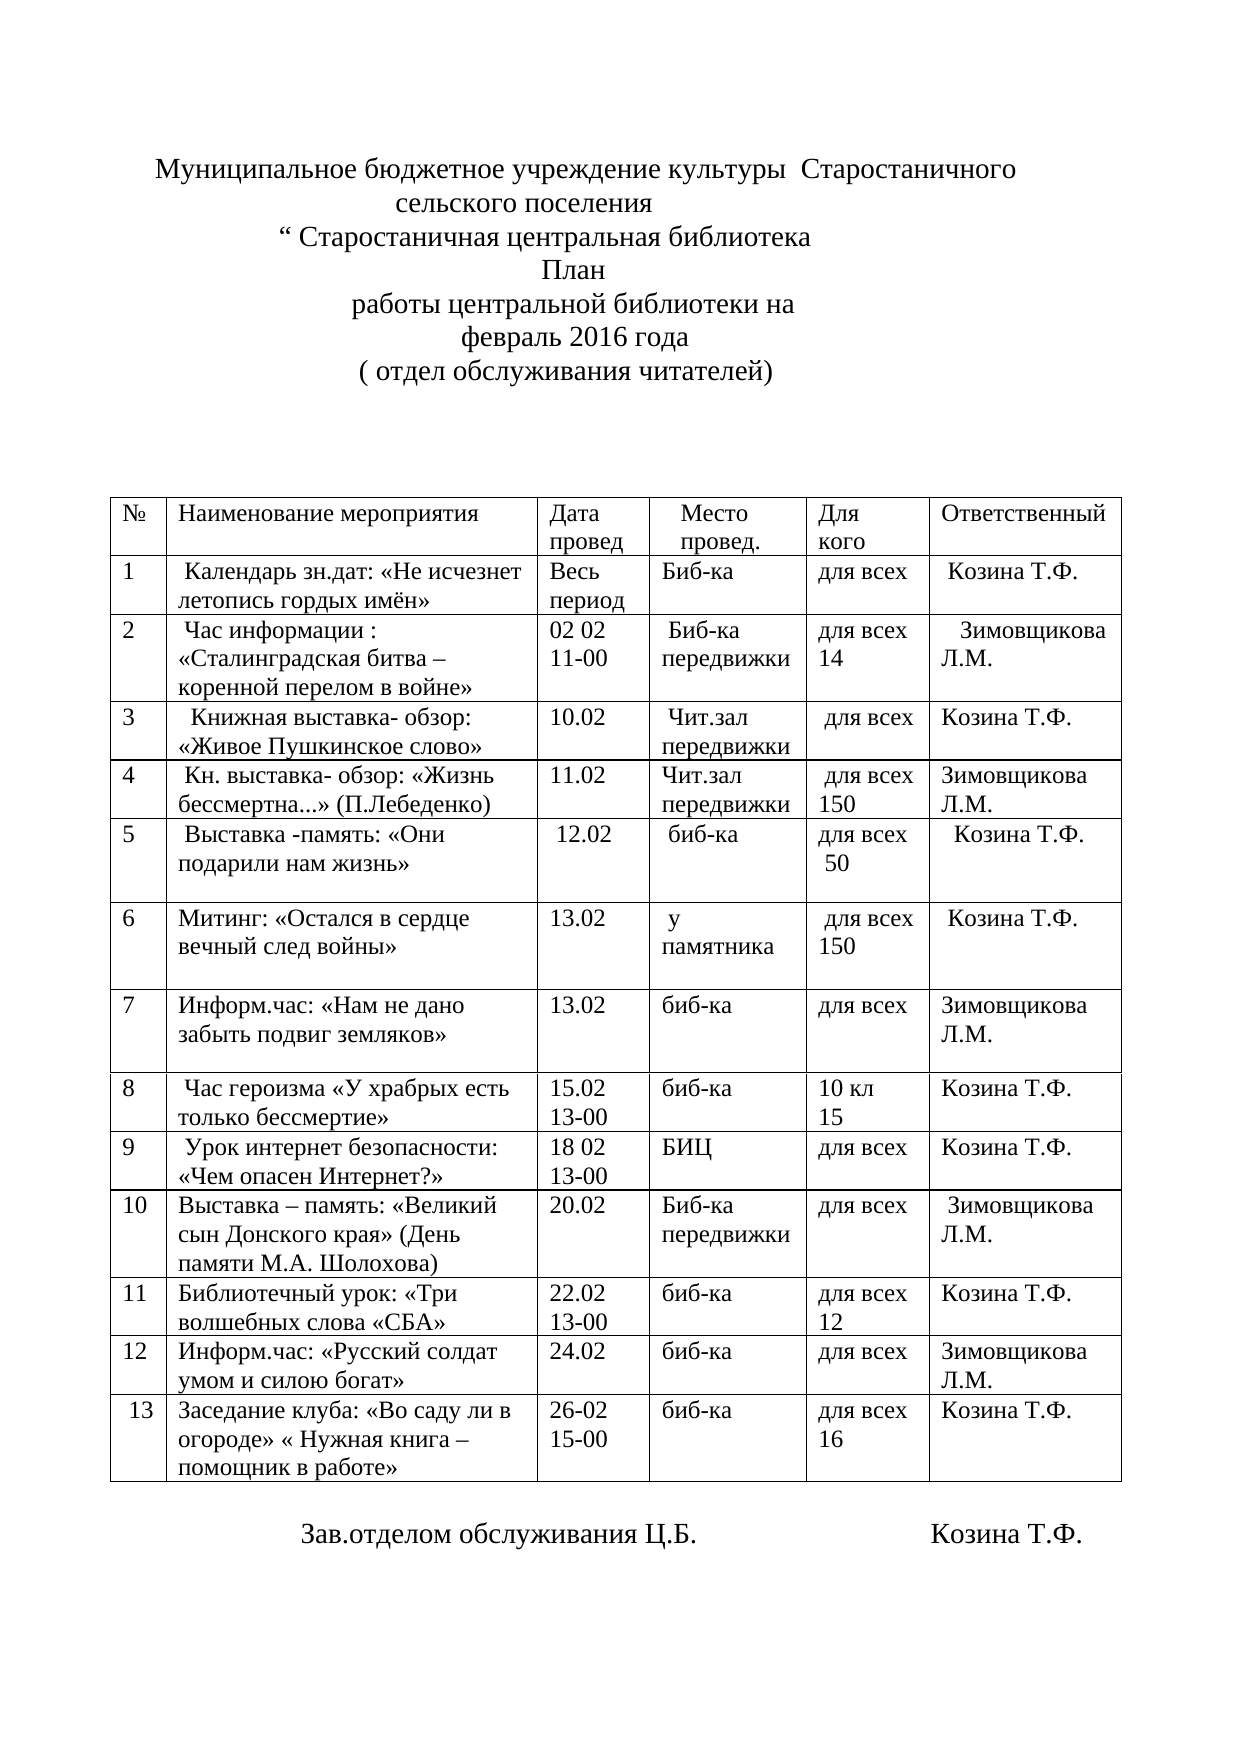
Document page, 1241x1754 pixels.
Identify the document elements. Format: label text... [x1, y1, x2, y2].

table_cell 13.02 [538, 903, 649, 989]
table_cell биб-ка [650, 990, 806, 1072]
table_cell биб-ка [650, 819, 806, 902]
table_cell 12.02 [538, 819, 649, 902]
table_cell 18 02 13-00 [538, 1132, 649, 1189]
table_cell 4 [111, 761, 166, 818]
table_cell 5 [111, 819, 166, 902]
text февраль 2016 года [118, 319, 1122, 353]
table_cell Информ.час: «Русский солдат умом и силою богат» [167, 1336, 537, 1394]
table_cell Козина Т.Ф. [930, 1074, 1121, 1131]
table_cell Зимовщикова Л.М. [930, 1336, 1121, 1394]
table_cell 9 [111, 1132, 166, 1189]
table_cell Козина Т.Ф. [930, 702, 1121, 759]
table_cell Зимовщикова Л.М. [930, 761, 1121, 818]
table_cell Выставка -память: «Они подарили нам жизнь» [167, 819, 537, 902]
table_cell для всех 16 [807, 1395, 929, 1481]
table_cell Козина Т.Ф. [930, 1278, 1121, 1335]
table_header Наименование мероприятия [167, 498, 537, 555]
table_cell для всех 50 [807, 819, 929, 902]
text ( отдел обслуживания читателей) [118, 353, 1122, 386]
table_cell Чит.зал передвижки [650, 761, 806, 818]
table_cell для всех [807, 1336, 929, 1394]
table_cell биб-ка [650, 1336, 806, 1394]
table_cell биб-ка [650, 1395, 806, 1481]
table_cell 2 [111, 615, 166, 701]
table_header Место провед. [650, 498, 806, 555]
table_cell биб-ка [650, 1278, 806, 1335]
table_cell Зимовщикова Л.М. [930, 990, 1121, 1072]
table_cell Кн. выставка- обзор: «Жизнь бессмертна...» (П.Лебеденко) [167, 761, 537, 818]
table_cell 3 [111, 702, 166, 759]
table_cell 12 [111, 1336, 166, 1394]
table_cell Зимовщикова Л.М. [930, 1191, 1121, 1277]
text сельского поселения [118, 185, 1122, 219]
table_cell 13 [111, 1395, 166, 1481]
table_cell для всех 150 [807, 761, 929, 818]
table_cell Час информации : «Сталинградская битва – коренной перелом в войне» [167, 615, 537, 701]
table_cell 22.02 13-00 [538, 1278, 649, 1335]
table_cell Выставка – память: «Великий сын Донского края» (День памяти М.А. Шолохова) [167, 1191, 537, 1277]
table_cell 8 [111, 1074, 166, 1131]
table_cell Чит.зал передвижки [650, 702, 806, 759]
table_cell Календарь зн.дат: «Не исчезнет летопись гордых имён» [167, 556, 537, 614]
table_cell Биб-ка передвижки [650, 615, 806, 701]
table_cell для всех 12 [807, 1278, 929, 1335]
table_cell Урок интернет безопасности: «Чем опасен Интернет?» [167, 1132, 537, 1189]
table_cell 11.02 [538, 761, 649, 818]
text План [118, 252, 1122, 286]
table_cell Книжная выставка- обзор: «Живое Пушкинское слово» [167, 702, 537, 759]
table_cell 15.02 13-00 [538, 1074, 649, 1131]
table_cell Козина Т.Ф. [930, 903, 1121, 989]
table_cell 02 02 11-00 [538, 615, 649, 701]
table_cell 10.02 [538, 702, 649, 759]
table_cell 1 [111, 556, 166, 614]
table_cell Козина Т.Ф. [930, 1132, 1121, 1189]
table_cell 11 [111, 1278, 166, 1335]
text Муниципальное бюджетное учреждение культуры Старостаничного [118, 152, 1122, 185]
table_cell биб-ка [650, 1074, 806, 1131]
table_cell Митинг: «Остался в сердце вечный след войны» [167, 903, 537, 989]
table_cell Библиотечный урок: «Три волшебных слова «СБА» [167, 1278, 537, 1335]
table_cell для всех [807, 702, 929, 759]
table_cell Биб-ка передвижки [650, 1191, 806, 1277]
table_cell 6 [111, 903, 166, 989]
table_cell Козина Т.Ф. [930, 556, 1121, 614]
table_cell Зимовщикова Л.М. [930, 615, 1121, 701]
table_cell Час героизма «У храбрых есть только бессмертие» [167, 1074, 537, 1131]
table_cell 10 [111, 1191, 166, 1277]
text работы центральной библиотеки на [118, 286, 1122, 319]
table_cell Весь период [538, 556, 649, 614]
text “ Старостаничная центральная библиотека [118, 219, 1122, 252]
table_cell для всех 14 [807, 615, 929, 701]
table_cell Биб-ка [650, 556, 806, 614]
table_cell Козина Т.Ф. [930, 819, 1121, 902]
table_header № [111, 498, 166, 555]
table_cell Заседание клуба: «Во саду ли в огороде» « Нужная книга – помощник в работе» [167, 1395, 537, 1481]
table_cell 26-02 15-00 [538, 1395, 649, 1481]
table_cell 10 кл 15 [807, 1074, 929, 1131]
table_cell 13.02 [538, 990, 649, 1072]
table_cell для всех 150 [807, 903, 929, 989]
table_cell 20.02 [538, 1191, 649, 1277]
table_cell для всех [807, 1191, 929, 1277]
table_cell у памятника [650, 903, 806, 989]
table_cell Информ.час: «Нам не дано забыть подвиг земляков» [167, 990, 537, 1072]
text Зав.отделом обслуживания Ц.Б. Козина Т.Ф. [118, 1516, 1122, 1549]
table_cell для всех [807, 556, 929, 614]
table_header Для кого [807, 498, 929, 555]
table_header Ответственный [930, 498, 1121, 555]
table_cell Козина Т.Ф. [930, 1395, 1121, 1481]
table_cell для всех [807, 990, 929, 1072]
table_cell БИЦ [650, 1132, 806, 1189]
table_header Дата провед [538, 498, 649, 555]
table_cell 24.02 [538, 1336, 649, 1394]
table_cell 7 [111, 990, 166, 1072]
table_cell для всех [807, 1132, 929, 1189]
